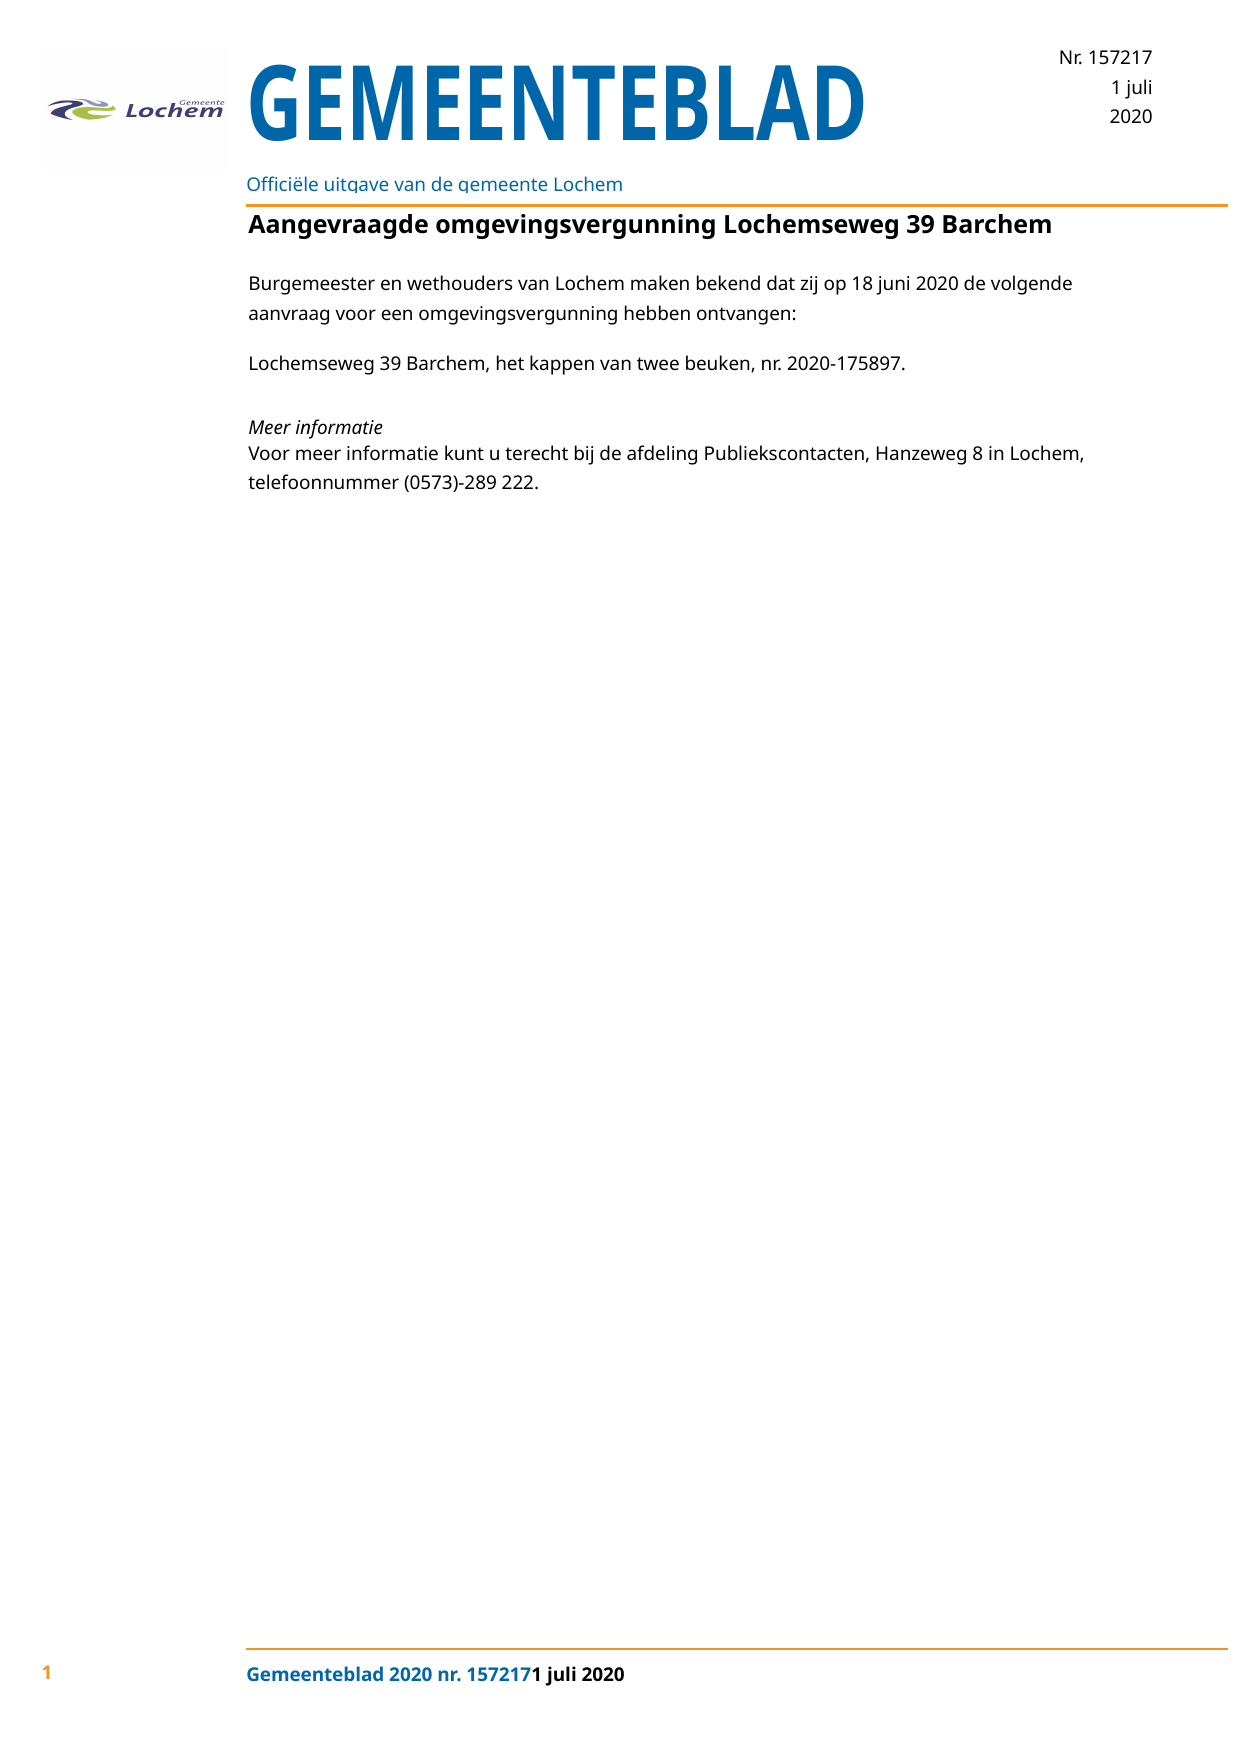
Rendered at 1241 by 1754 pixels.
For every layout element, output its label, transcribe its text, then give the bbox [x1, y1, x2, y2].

text Meer informatie [248, 414, 1152, 440]
picture [41, 47, 231, 172]
text Aangevraagde omgevingsvergunning Lochemseweg 39 Barchem [248, 207, 1152, 241]
text Voor meer informatie kunt u terecht bij de afdeling Publiekscontacten, Hanzeweg 8 in Lochem, telefoonnummer (0573)-289 222. [248, 440, 1152, 495]
text Lochemseweg 39 Barchem, het kappen van twee beuken, nr. 2020-175897. [248, 350, 1152, 376]
text Burgemeester en wethouders van Lochem maken bekend dat zij op 18 juni 2020 de volgende aanvraag voor een omgevingsvergunning hebben ontvangen: [248, 270, 1152, 326]
